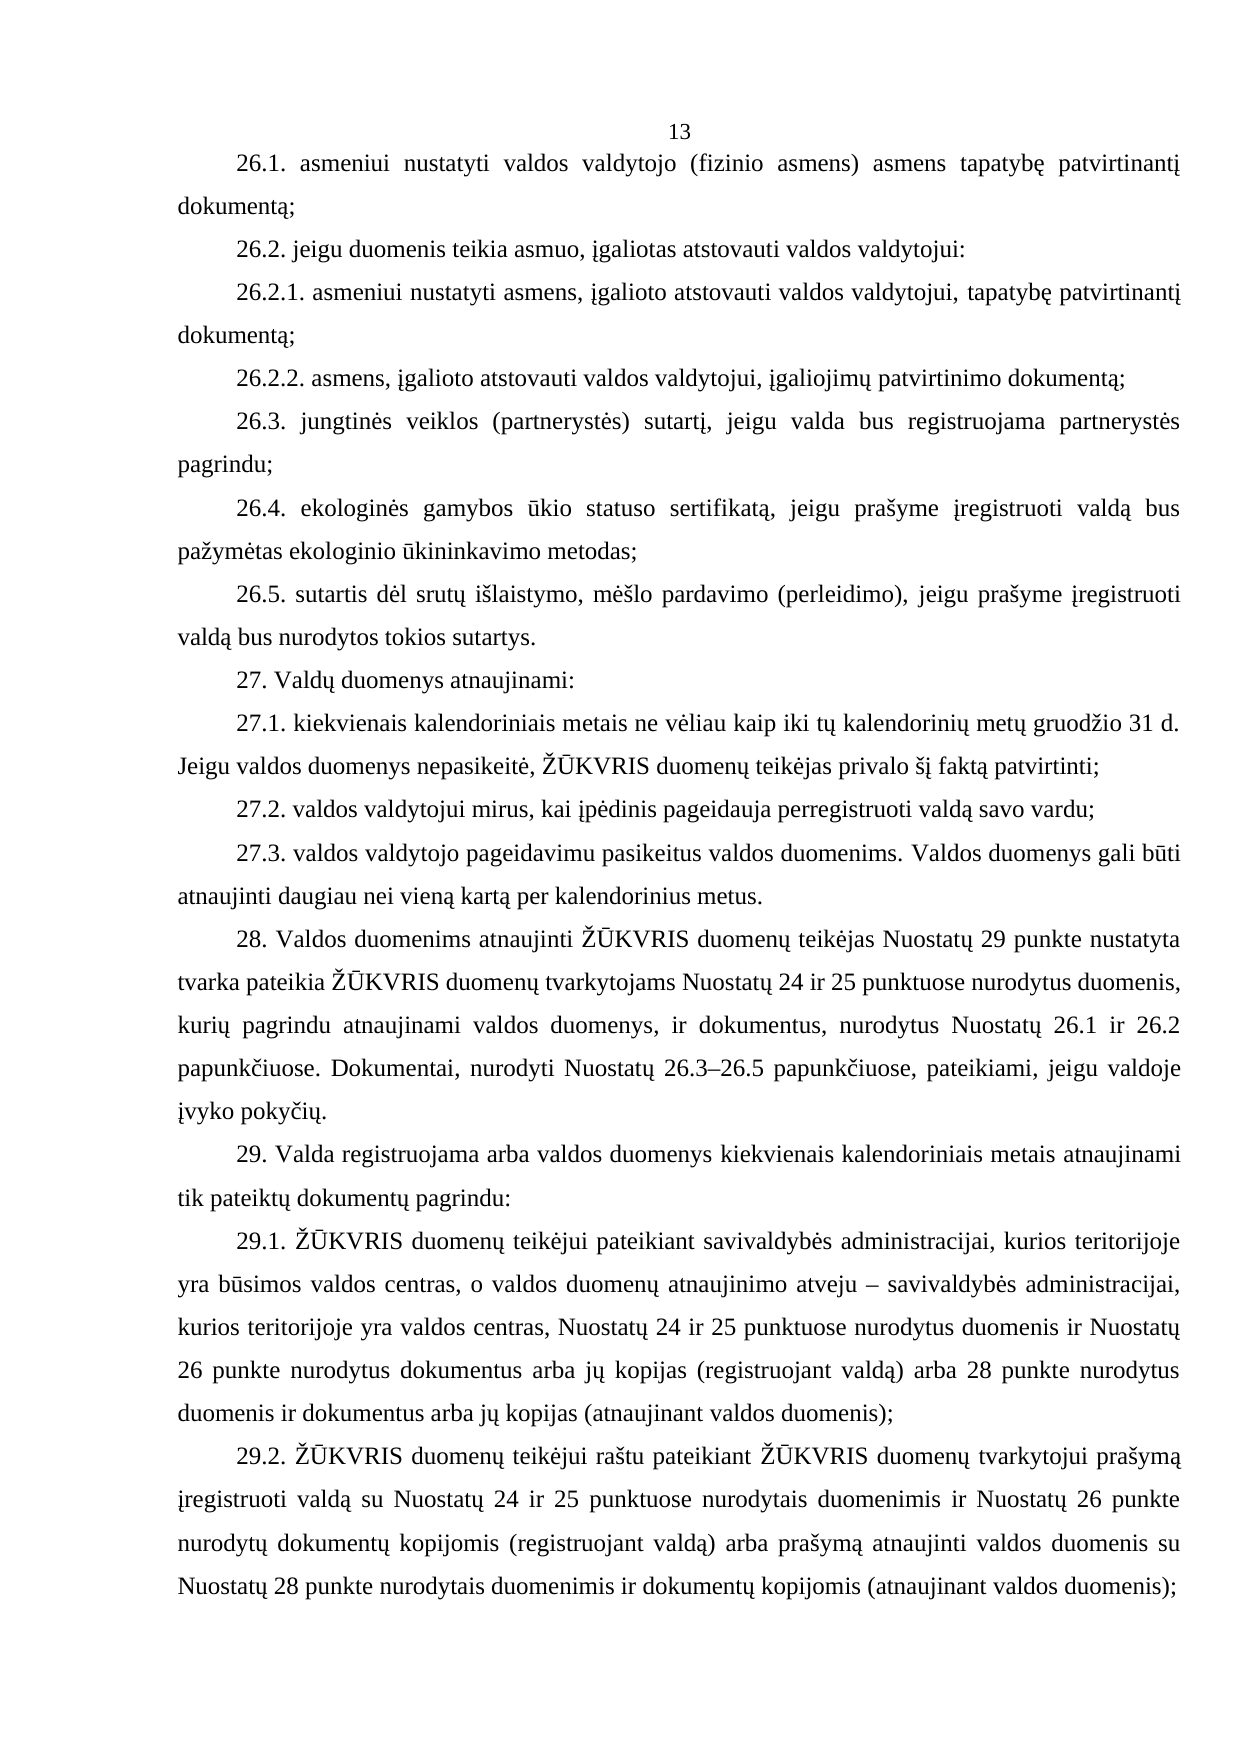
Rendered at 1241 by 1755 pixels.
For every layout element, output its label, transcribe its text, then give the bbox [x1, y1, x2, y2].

text 26.5. sutartis dėl srutų išlaistymo, mėšlo pardavimo (perleidimo), jeigu prašyme įregistruoti valdą bus nurodytos tokios sutartys. [177, 579, 1181, 651]
text 27.1. kiekvienais kalendoriniais metais ne vėliau kaip iki tų kalendorinių metų gruodžio 31 d. Jeigu valdos duomenys nepasikeitė, ŽŪKVRIS duomenų teikėjas privalo šį faktą patvirtinti; [177, 708, 1181, 780]
text 29.1. ŽŪKVRIS duomenų teikėjui pateikiant savivaldybės administracijai, kurios teritorijoje yra būsimos valdos centras, o valdos duomenų atnaujinimo atveju – savivaldybės administracijai, kurios teritorijoje yra valdos centras, Nuostatų 24 ir 25 punktuose nurodytus duomenis ir Nuostatų 26 punkte nurodytus dokumentus arba jų kopijas (registruojant valdą) arba 28 punkte nurodytus duomenis ir dokumentus arba jų kopijas (atnaujinant valdos duomenis); [177, 1226, 1181, 1427]
text 26.2.2. asmens, įgalioto atstovauti valdos valdytojui, įgaliojimų patvirtinimo dokumentą; [177, 363, 1181, 392]
text 29. Valda registruojama arba valdos duomenys kiekvienais kalendoriniais metais atnaujinami tik pateiktų dokumentų pagrindu: [177, 1139, 1181, 1211]
text 27. Valdų duomenys atnaujinami: [177, 665, 1181, 694]
text 28. Valdos duomenims atnaujinti ŽŪKVRIS duomenų teikėjas Nuostatų 29 punkte nustatyta tvarka pateikia ŽŪKVRIS duomenų tvarkytojams Nuostatų 24 ir 25 punktuose nurodytus duomenis, kurių pagrindu atnaujinami valdos duomenys, ir dokumentus, nurodytus Nuostatų 26.1 ir 26.2 papunkčiuose. Dokumentai, nurodyti Nuostatų 26.3–26.5 papunkčiuose, pateikiami, jeigu valdoje įvyko pokyčių. [177, 924, 1181, 1125]
text 26.3. jungtinės veiklos (partnerystės) sutartį, jeigu valda bus registruojama partnerystės pagrindu; [177, 406, 1181, 478]
text 26.1. asmeniui nustatyti valdos valdytojo (fizinio asmens) asmens tapatybę patvirtinantį dokumentą; [177, 148, 1181, 219]
text 26.2. jeigu duomenis teikia asmuo, įgaliotas atstovauti valdos valdytojui: [177, 234, 1181, 263]
text 27.2. valdos valdytojui mirus, kai įpėdinis pageidauja perregistruoti valdą savo vardu; [177, 794, 1181, 823]
text 26.2.1. asmeniui nustatyti asmens, įgalioto atstovauti valdos valdytojui, tapatybę patvirtinantį dokumentą; [177, 277, 1181, 349]
text 29.2. ŽŪKVRIS duomenų teikėjui raštu pateikiant ŽŪKVRIS duomenų tvarkytojui prašymą įregistruoti valdą su Nuostatų 24 ir 25 punktuose nurodytais duomenimis ir Nuostatų 26 punkte nurodytų dokumentų kopijomis (registruojant valdą) arba prašymą atnaujinti valdos duomenis su Nuostatų 28 punkte nurodytais duomenimis ir dokumentų kopijomis (atnaujinant valdos duomenis); [177, 1441, 1181, 1599]
text 27.3. valdos valdytojo pageidavimu pasikeitus valdos duomenims. Valdos duomenys gali būti atnaujinti daugiau nei vieną kartą per kalendorinius metus. [177, 838, 1181, 909]
text 26.4. ekologinės gamybos ūkio statuso sertifikatą, jeigu prašyme įregistruoti valdą bus pažymėtas ekologinio ūkininkavimo metodas; [177, 493, 1181, 564]
